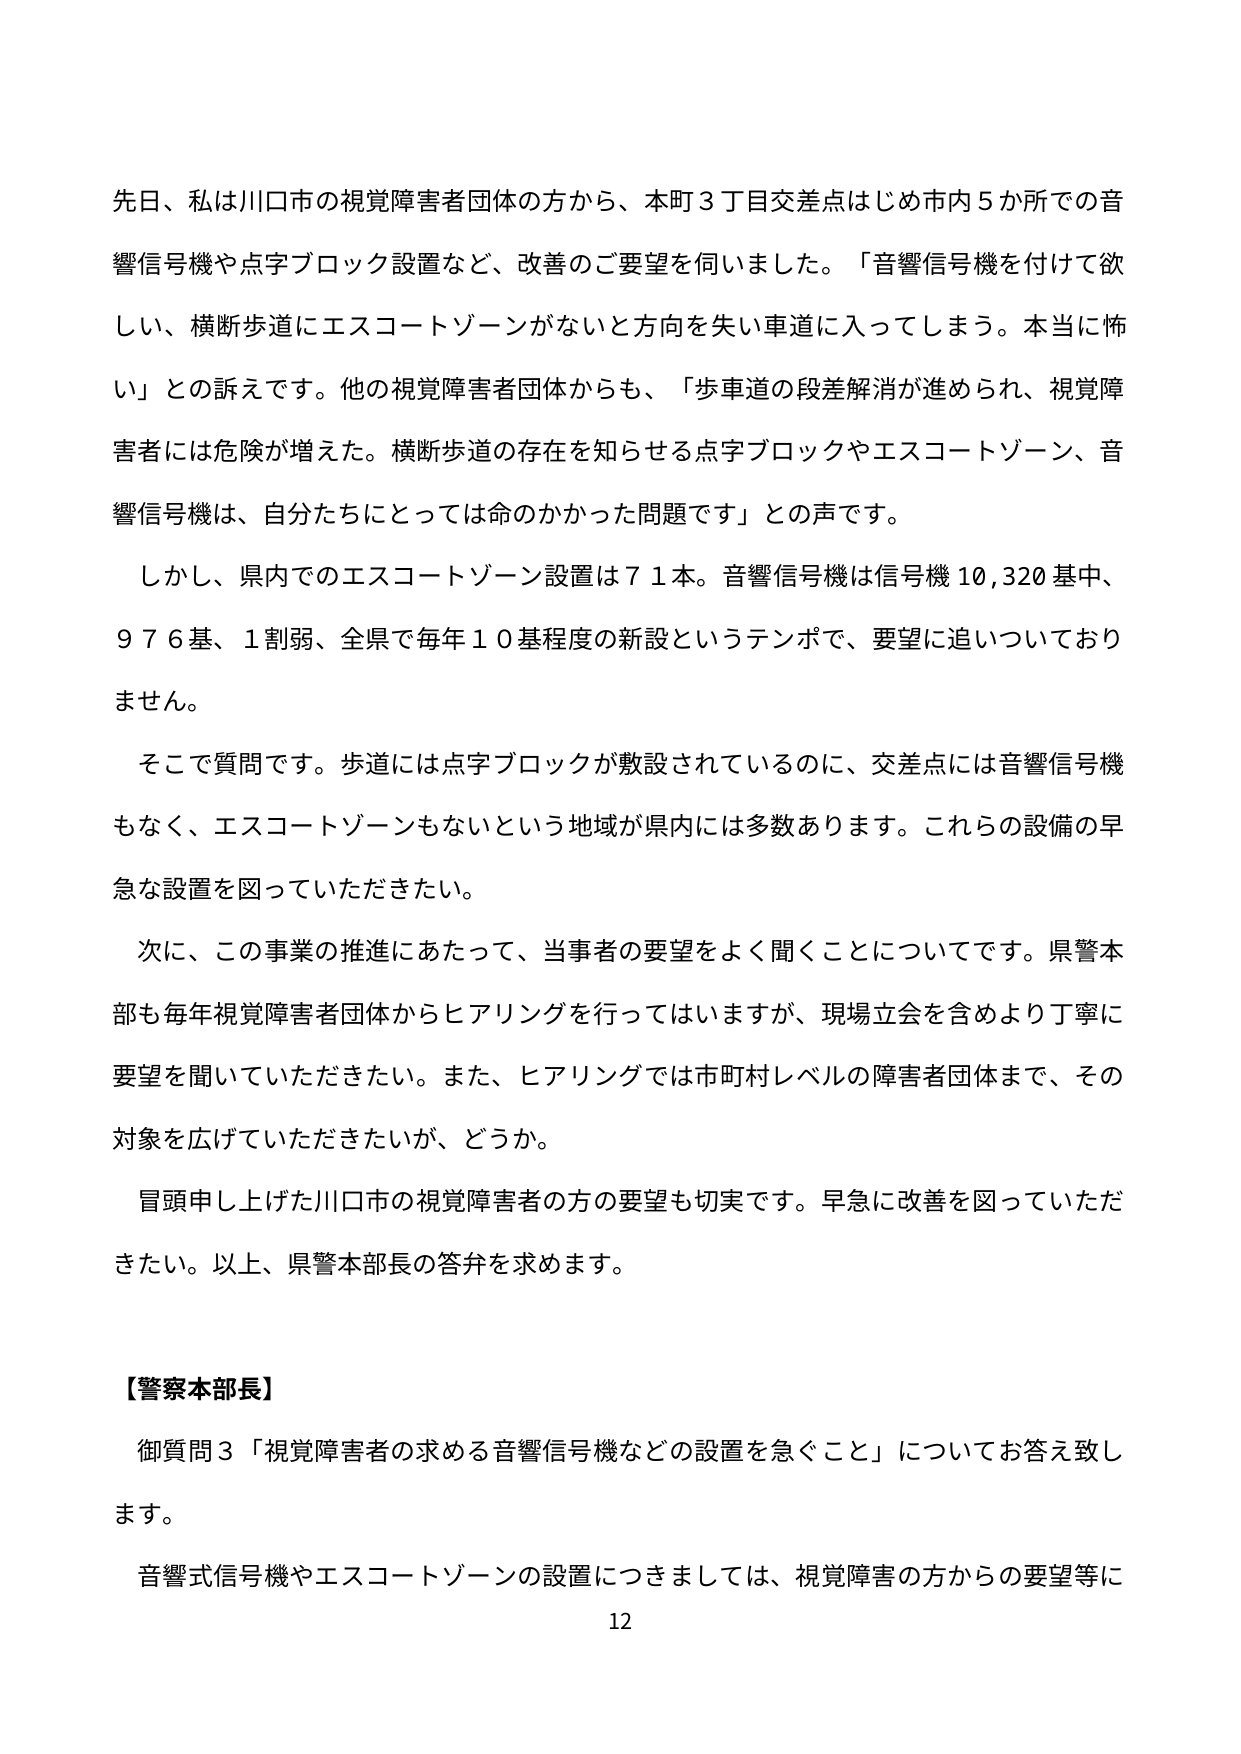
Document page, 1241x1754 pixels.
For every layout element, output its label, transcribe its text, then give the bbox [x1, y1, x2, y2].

text 次に、この事業の推進にあたって、当事者の要望をよく聞くことについてです。県警本部も毎年視覚障害者団体からヒアリングを行ってはいますが、現場立会を含めより丁寧に要望を聞いていただきたい。また、ヒアリングでは市町村レベルの障害者団体まで、その対象を広げていただきたいが、どうか。 [112, 908, 1128, 1158]
text 冒頭申し上げた川口市の視覚障害者の方の要望も切実です。早急に改善を図っていただきたい。以上、県警本部長の答弁を求めます。 [112, 1158, 1128, 1283]
text 音響式信号機やエスコートゾーンの設置につきましては、視覚障害の方からの要望等に [112, 1533, 1128, 1596]
text 先日、私は川口市の視覚障害者団体の方から、本町３丁目交差点はじめ市内５か所での音響信号機や点字ブロック設置など、改善のご要望を伺いました。「音響信号機を付けて欲しい、横断歩道にエスコートゾーンがないと方向を失い車道に入ってしまう。本当に怖い」との訴えです。他の視覚障害者団体からも、「歩車道の段差解消が進められ、視覚障害者には危険が増えた。横断歩道の存在を知らせる点字ブロックやエスコートゾーン、音響信号機は、自分たちにとっては命のかかった問題です」との声です。 [112, 158, 1128, 533]
text そこで質問です。歩道には点字ブロックが敷設されているのに、交差点には音響信号機もなく、エスコートゾーンもないという地域が県内には多数あります。これらの設備の早急な設置を図っていただきたい。 [112, 721, 1128, 908]
text しかし、県内でのエスコートゾーン設置は７１本。音響信号機は信号機10,320基中、９７６基、１割弱、全県で毎年１０基程度の新設というテンポで、要望に追いついておりません。 [112, 533, 1128, 721]
text 【警察本部長】 [112, 1346, 1128, 1408]
text 御質問３「視覚障害者の求める音響信号機などの設置を急ぐこと」についてお答え致します。 [112, 1408, 1128, 1533]
